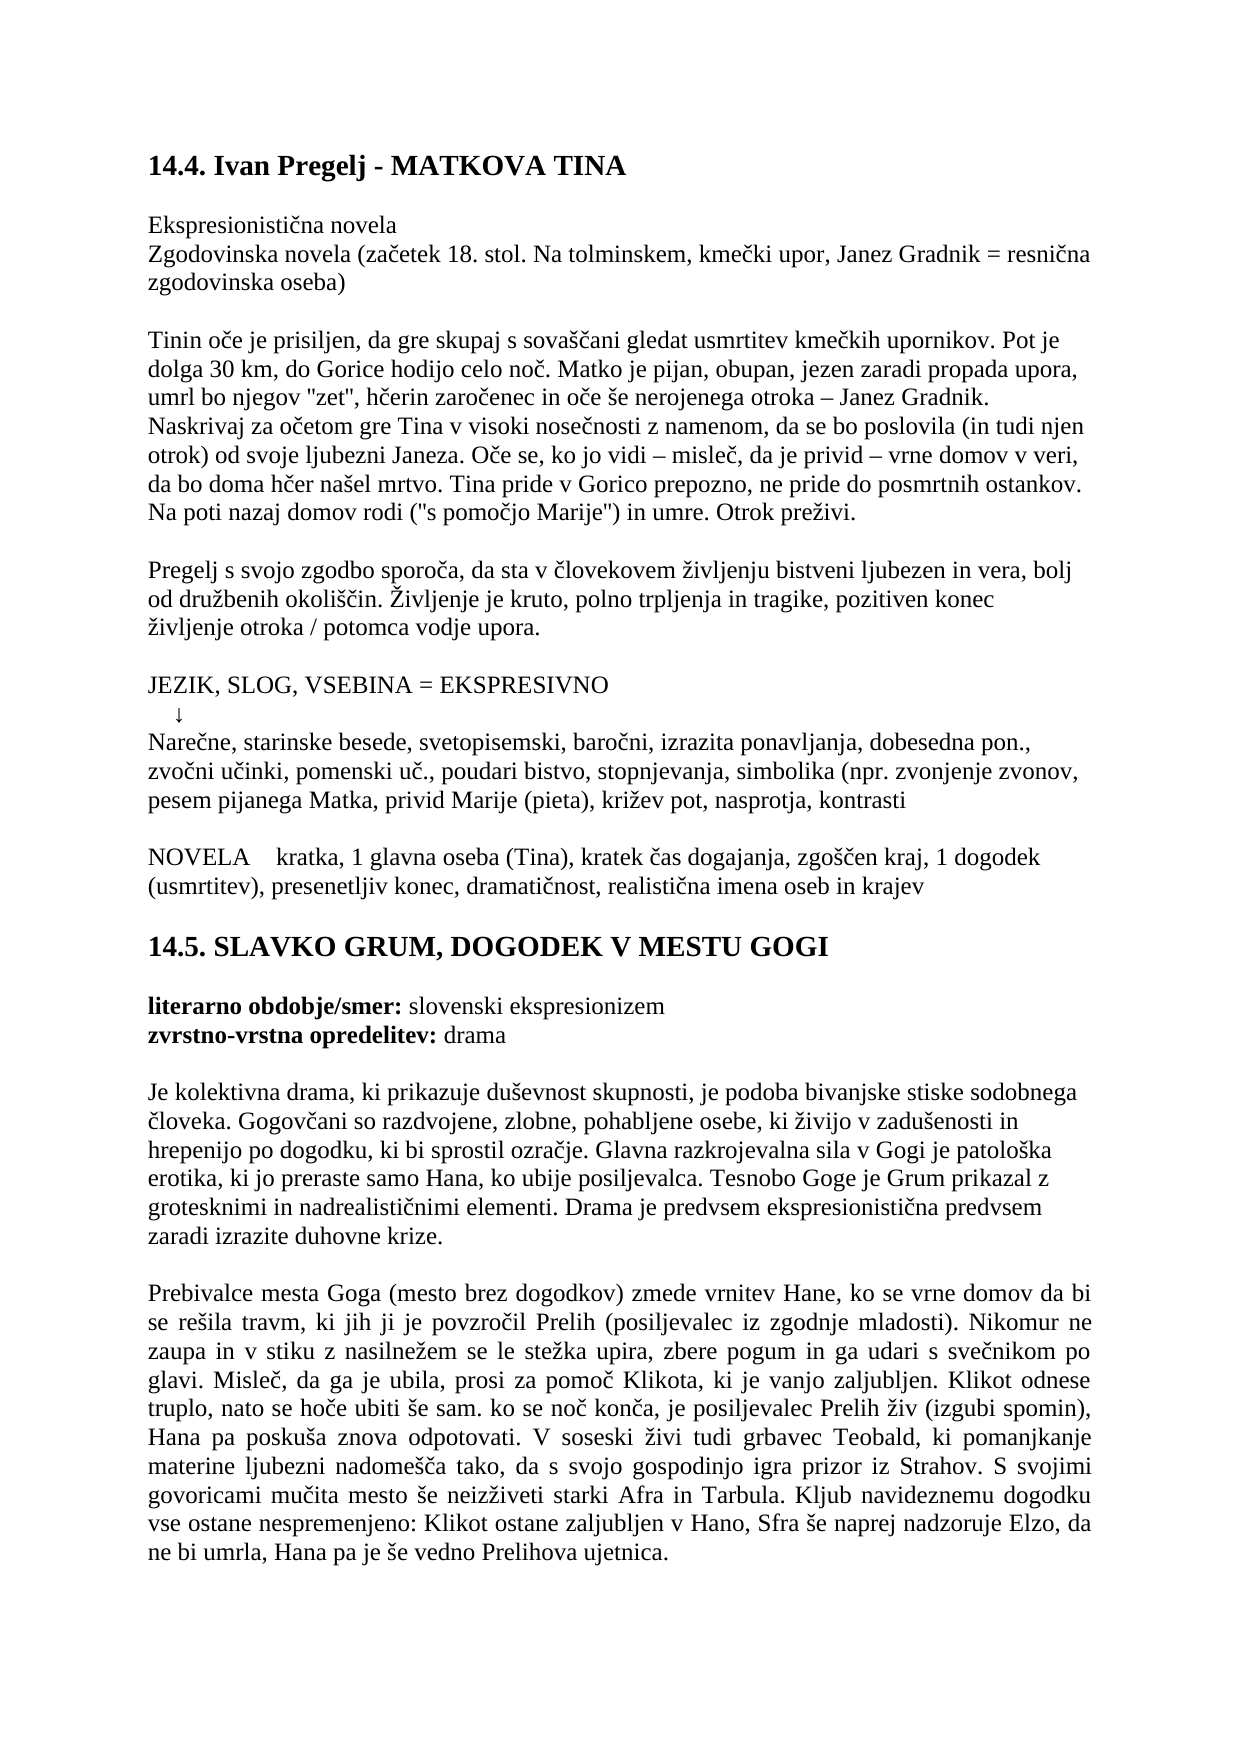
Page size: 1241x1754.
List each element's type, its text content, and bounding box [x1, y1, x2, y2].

text Zgodovinska novela (začetek 18. stol. Na tolminskem, kmečki upor, Janez Gradnik = resnična zgodovinska oseba) [148, 239, 1093, 296]
text Narečne, starinske besede, svetopisemski, baročni, izrazita ponavljanja, dobesedna pon., zvočni učinki, pomenski uč., poudari bistvo, stopnjevanja, simbolika (npr. zvonjenje zvonov, pesem pijanega Matka, privid Marije (pieta), križev pot, nasprotja, kontrasti [148, 727, 1093, 814]
text Tinin oče je prisiljen, da gre skupaj s sovaščani gledat usmrtitev kmečkih upornikov. Pot je dolga 30 km, do Gorice hodijo celo noč. Matko je pijan, obupan, jezen zaradi propada upora, umrl bo njegov ''zet'', hčerin zaročenec in oče še nerojenega otroka – Janez Gradnik. Naskrivaj za očetom gre Tina v visoki nosečnosti z namenom, da se bo poslovila (in tudi njen otrok) od svoje ljubezni Janeza. Oče se, ko jo vidi – misleč, da je privid – vrne domov v veri, da bo doma hčer našel mrtvo. Tina pride v Gorico prepozno, ne pride do posmrtnih ostankov. Na poti nazaj domov rodi (''s pomočjo Marije'') in umre. Otrok preživi. [148, 325, 1093, 526]
text Prebivalce mesta Goga (mesto brez dogodkov) zmede vrnitev Hane, ko se vrne domov da bi se rešila travm, ki jih ji je povzročil Prelih (posiljevalec iz zgodnje mladosti). Nikomur ne zaupa in v stiku z nasilnežem se le stežka upira, zbere pogum in ga udari s svečnikom po glavi. Misleč, da ga je ubila, prosi za pomoč Klikota, ki je vanjo zaljubljen. Klikot odnese truplo, nato se hoče ubiti še sam. ko se noč konča, je posiljevalec Prelih živ (izgubi spomin), Hana pa poskuša znova odpotovati. V soseski živi tudi grbavec Teobald, ki pomanjkanje materine ljubezni nadomešča tako, da s svojo gospodinjo igra prizor iz Strahov. S svojimi govoricami mučita mesto še neizživeti starki Afra in Tarbula. Kljub navideznemu dogodku vse ostane nespremenjeno: Klikot ostane zaljubljen v Hano, Sfra še naprej nadzoruje Elzo, da ne bi umrla, Hana pa je še vedno Prelihova ujetnica. [148, 1278, 1093, 1566]
text Ekspresionistična novela [148, 210, 1093, 239]
text JEZIK, SLOG, VSEBINA = EKSPRESIVNO [148, 670, 1093, 699]
text 14.5. SLAVKO GRUM, DOGODEK V MESTU GOGI [148, 929, 1093, 962]
text literarno obdobje/smer: slovenski ekspresionizem [148, 991, 1093, 1020]
text Pregelj s svojo zgodbo sporoča, da sta v človekovem življenju bistveni ljubezen in vera, bolj od družbenih okoliščin. Življenje je kruto, polno trpljenja in tragike, pozitiven konec  življenje otroka / potomca vodje upora. [148, 555, 1093, 641]
text 14.4. Ivan Pregelj - MATKOVA TINA [148, 148, 1093, 181]
text ↓ [148, 699, 1093, 727]
text zvrstno-vrstna opredelitev: drama [148, 1020, 1093, 1048]
text NOVELA kratka, 1 glavna oseba (Tina), kratek čas dogajanja, zgoščen kraj, 1 dogodek (usmrtitev), presenetljiv konec, dramatičnost, realistična imena oseb in krajev [148, 842, 1093, 900]
text Je kolektivna drama, ki prikazuje duševnost skupnosti, je podoba bivanjske stiske sodobnega človeka. Gogovčani so razdvojene, zlobne, pohabljene osebe, ki živijo v zadušenosti in hrepenijo po dogodku, ki bi sprostil ozračje. Glavna razkrojevalna sila v Gogi je patološka erotika, ki jo preraste samo Hana, ko ubije posiljevalca. Tesnobo Goge je Grum prikazal z grotesknimi in nadrealističnimi elementi. Drama je predvsem ekspresionistična predvsem zaradi izrazite duhovne krize. [148, 1077, 1093, 1250]
